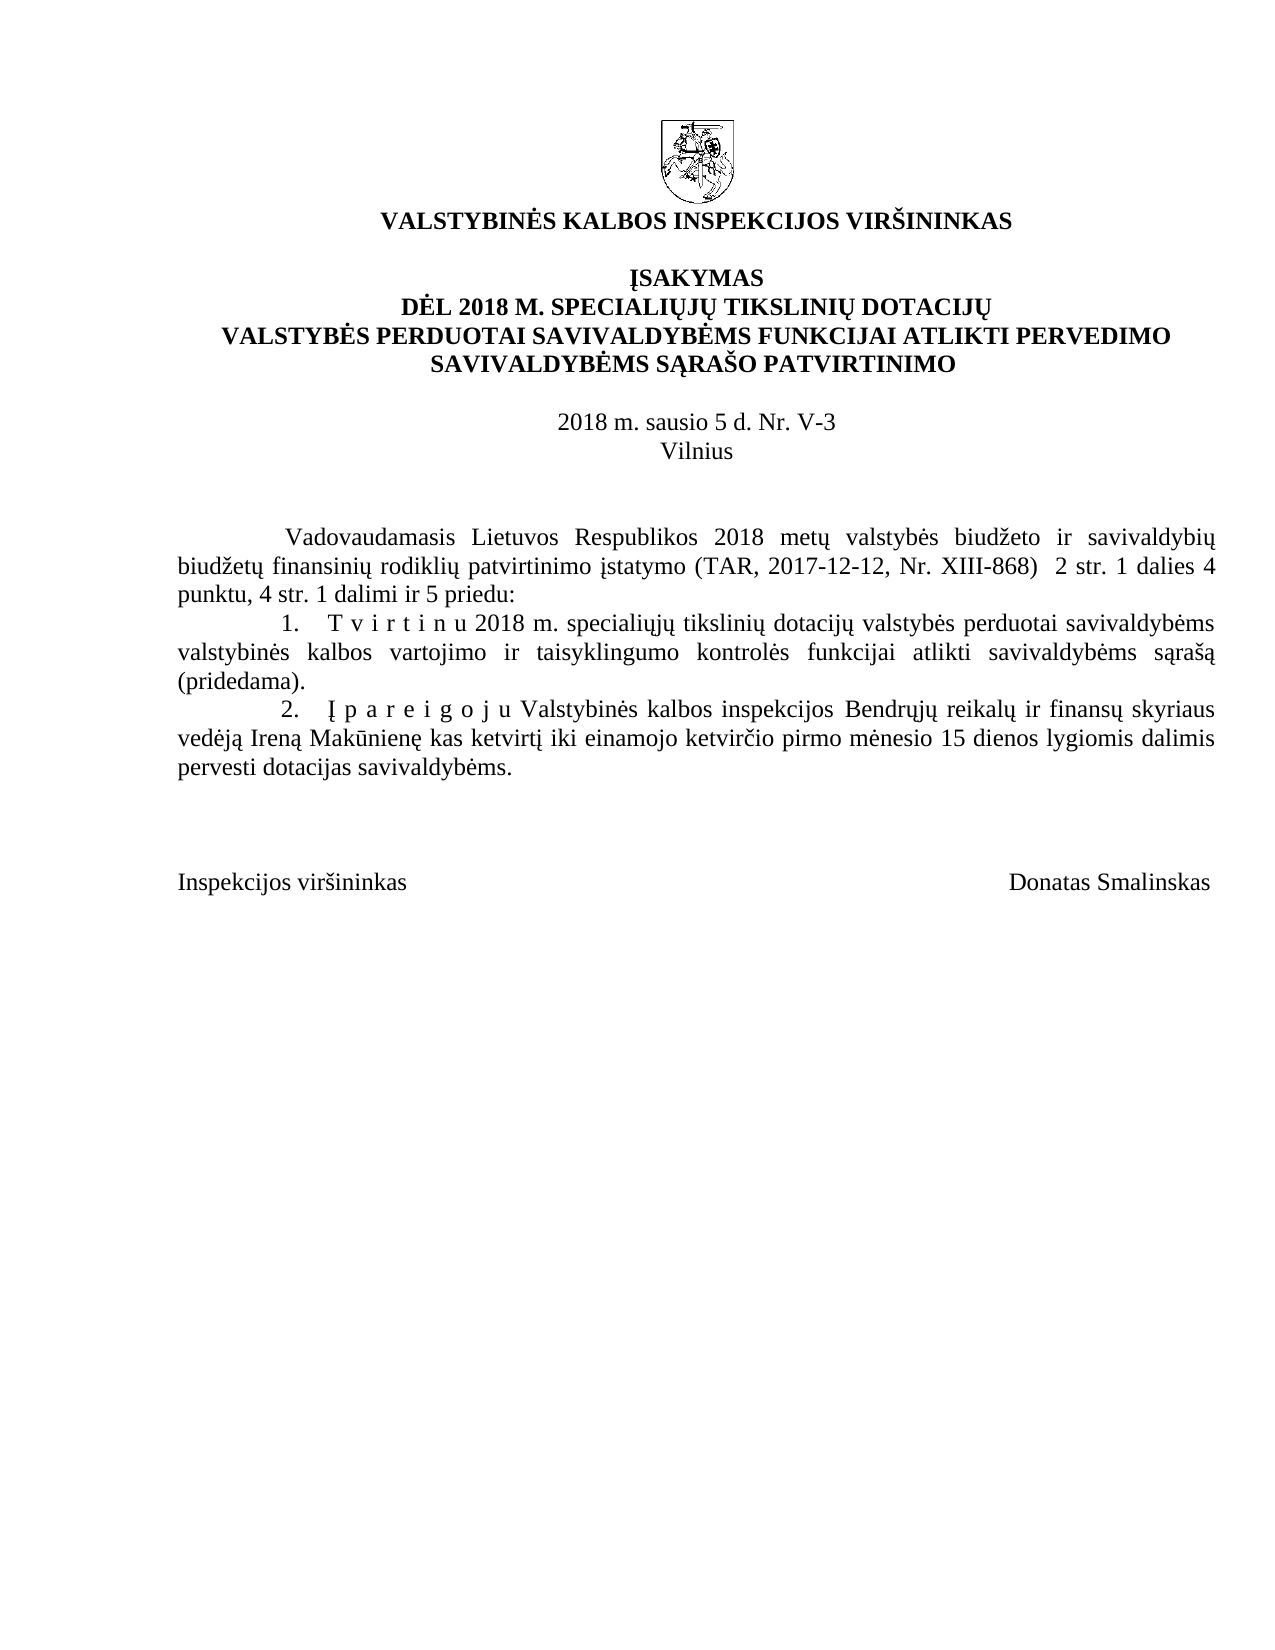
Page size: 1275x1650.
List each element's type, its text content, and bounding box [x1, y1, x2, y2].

text VALSTYBĖS PERDUOTAI SAVIVALDYBĖMS FUNKCIJAI ATLIKTI PERVEDIMO SAVIVALDYBĖMS SĄRAŠO PATVIRTINIMO [177, 321, 1216, 378]
text Vadovaudamasis Lietuvos Respublikos 2018 metų valstybės biudžeto ir savivaldybių biudžetų finansinių rodiklių patvirtinimo įstatymo (TAR, 2017-12-12, Nr. XIII-868) 2 str. 1 dalies 4 punktu, 4 str. 1 dalimi ir 5 priedu: [177, 522, 1216, 608]
text VALSTYBINĖS KALBOS INSPEKCIJOS VIRŠININKAS [177, 206, 1216, 234]
text 2. Į p a r e i g o j u Valstybinės kalbos inspekcijos Bendrųjų reikalų ir finansų skyriaus vedėją Ireną Makūnienę kas ketvirtį iki einamojo ketvirčio pirmo mėnesio 15 dienos lygiomis dalimis pervesti dotacijas savivaldybėms. [177, 694, 1216, 781]
text ĮSAKYMAS [177, 263, 1216, 292]
text 1. T v i r t i n u 2018 m. specialiųjų tikslinių dotacijų valstybės perduotai savivaldybėms valstybinės kalbos vartojimo ir taisyklingumo kontrolės funkcijai atlikti savivaldybėms sąrašą (pridedama). [177, 608, 1216, 694]
text DĖL 2018 M. SPECIALIŲJŲ TIKSLINIŲ DOTACIJŲ [177, 292, 1216, 321]
text Inspekcijos viršininkas Donatas Smalinskas [177, 867, 1216, 896]
text 2018 m. sausio 5 d. Nr. V-3 Vilnius [177, 407, 1216, 464]
